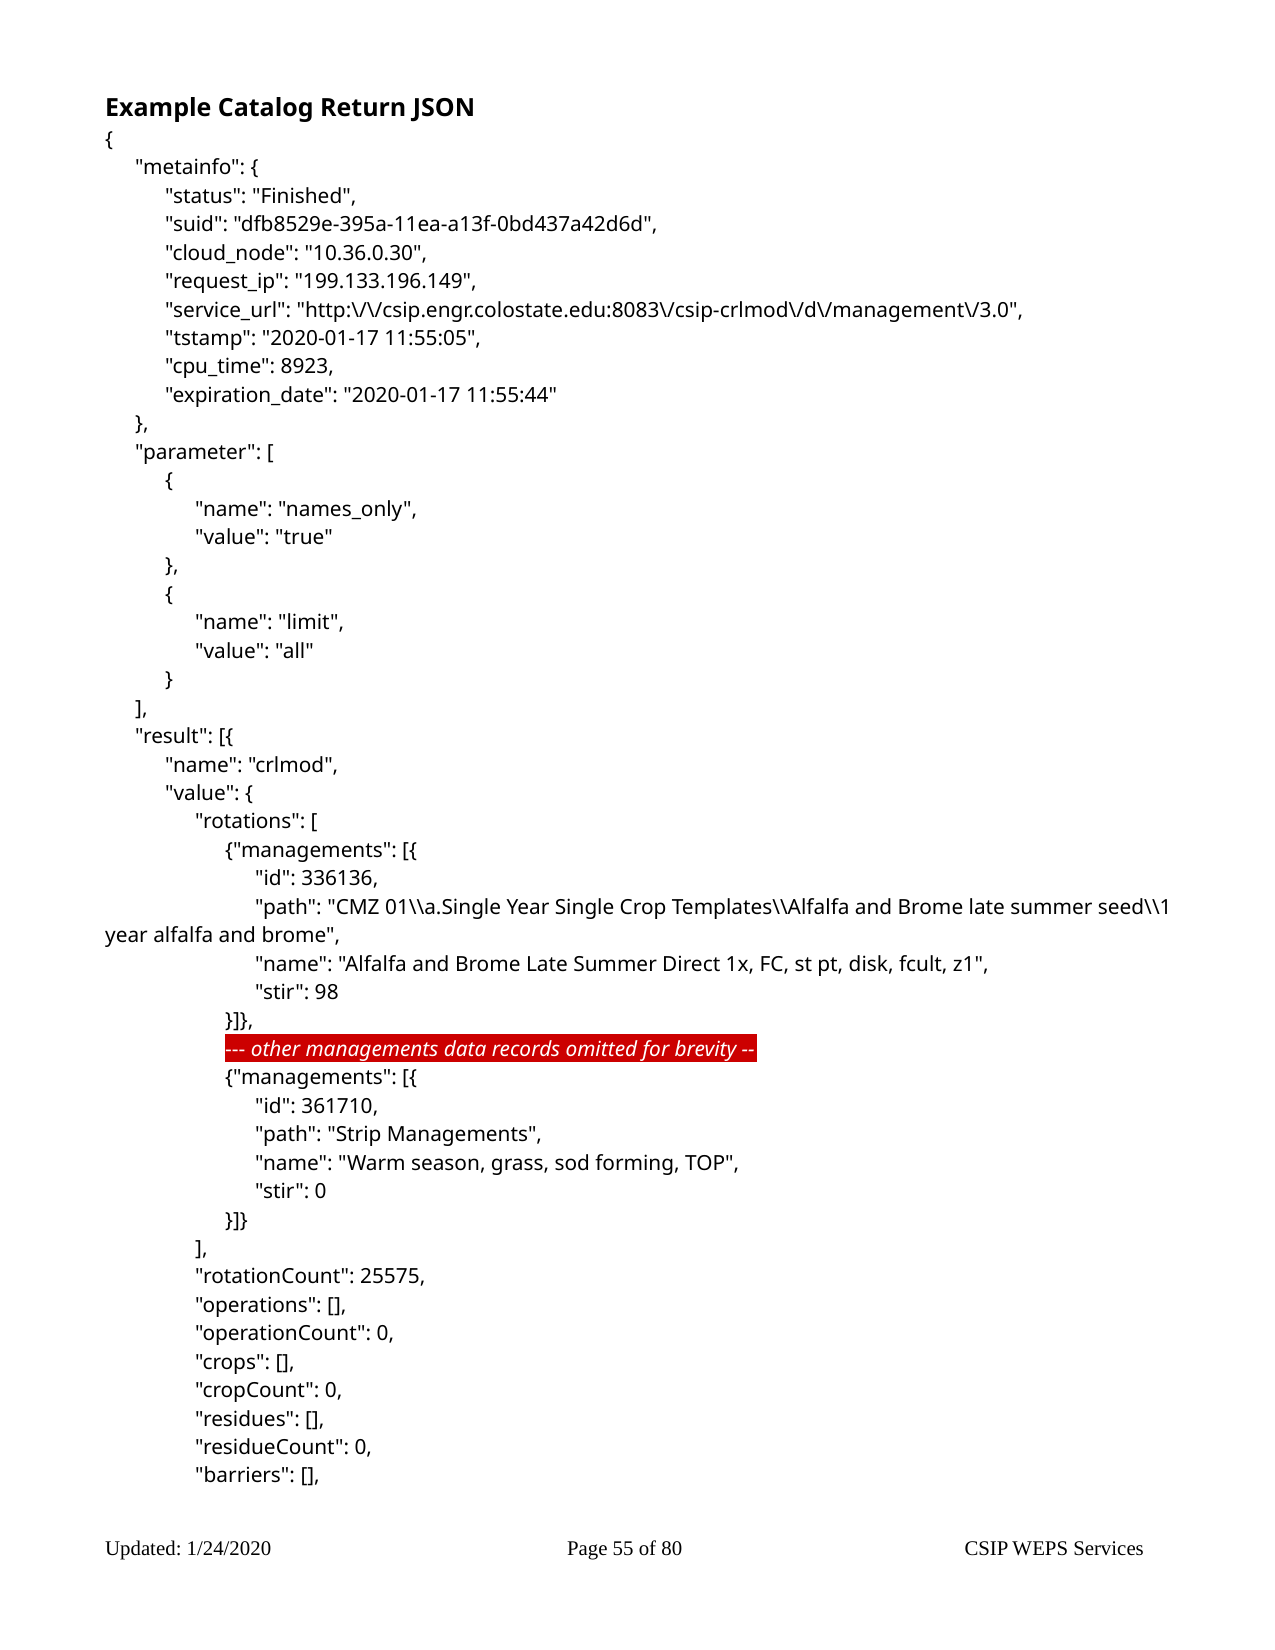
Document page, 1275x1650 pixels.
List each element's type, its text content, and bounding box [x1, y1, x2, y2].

text --- other managements data records omitted for brevity -- [105, 1034, 225, 1062]
text }]}, [105, 1006, 1185, 1034]
text Example Catalog Return JSON [105, 90, 1185, 124]
text "barriers": [], [105, 1461, 1185, 1489]
text "path": "CMZ 01\\a.Single Year Single Crop Templates\\Alfalfa and Brome late summer seed\\1 year alfalfa and brome", [105, 892, 1185, 949]
text "id": 336136, [105, 863, 1185, 892]
text "rotationCount": 25575, [105, 1262, 1185, 1290]
text "value": { [105, 778, 1185, 807]
text "residueCount": 0, [105, 1432, 1185, 1461]
text "stir": 98 [105, 977, 1185, 1006]
text "result": [{ [105, 721, 1185, 750]
text "stir": 0 [105, 1176, 1185, 1205]
text {"managements": [{ [105, 1062, 1185, 1091]
text --- other managements data records omitted for brevity -- [757, 1034, 1185, 1062]
text "name": "crlmod", [105, 750, 1185, 778]
text "value": "true" [105, 522, 1185, 551]
text "metainfo": { [105, 152, 1185, 181]
text "path": "Strip Managements", [105, 1119, 1185, 1148]
text { [105, 124, 1185, 152]
text ], [105, 1233, 1185, 1262]
text "name": "Warm season, grass, sod forming, TOP", [105, 1148, 1185, 1176]
text "name": "Alfalfa and Brome Late Summer Direct 1x, FC, st pt, disk, fcult, z1", [105, 949, 1185, 977]
text "id": 361710, [105, 1091, 1185, 1119]
text "parameter": [ [105, 437, 1185, 465]
text "cpu_time": 8923, [105, 352, 1185, 380]
text "tstamp": "2020-01-17 11:55:05", [105, 323, 1185, 352]
text "suid": "dfb8529e-395a-11ea-a13f-0bd437a42d6d", [105, 209, 1185, 238]
text ], [105, 693, 1185, 721]
text "value": "all" [105, 636, 1185, 664]
text "name": "names_only", [105, 494, 1185, 522]
text }]} [105, 1205, 1185, 1233]
text "crops": [], [105, 1347, 1185, 1375]
text "residues": [], [105, 1404, 1185, 1432]
text "expiration_date": "2020-01-17 11:55:44" [105, 380, 1185, 408]
text }, [105, 408, 1185, 437]
text "name": "limit", [105, 607, 1185, 636]
text "status": "Finished", [105, 181, 1185, 209]
text "cropCount": 0, [105, 1375, 1185, 1404]
text }, [105, 551, 1185, 579]
text "operationCount": 0, [105, 1318, 1185, 1347]
text "request_ip": "199.133.196.149", [105, 266, 1185, 295]
text "service_url": "http:\/\/csip.engr.colostate.edu:8083\/csip-crlmod\/d\/management\/3.0", [105, 295, 1185, 323]
text } [105, 664, 1185, 693]
text "operations": [], [105, 1290, 1185, 1318]
text "rotations": [ [105, 807, 1185, 835]
text { [105, 465, 1185, 494]
text {"managements": [{ [105, 835, 1185, 863]
text "cloud_node": "10.36.0.30", [105, 238, 1185, 266]
text { [105, 579, 1185, 607]
